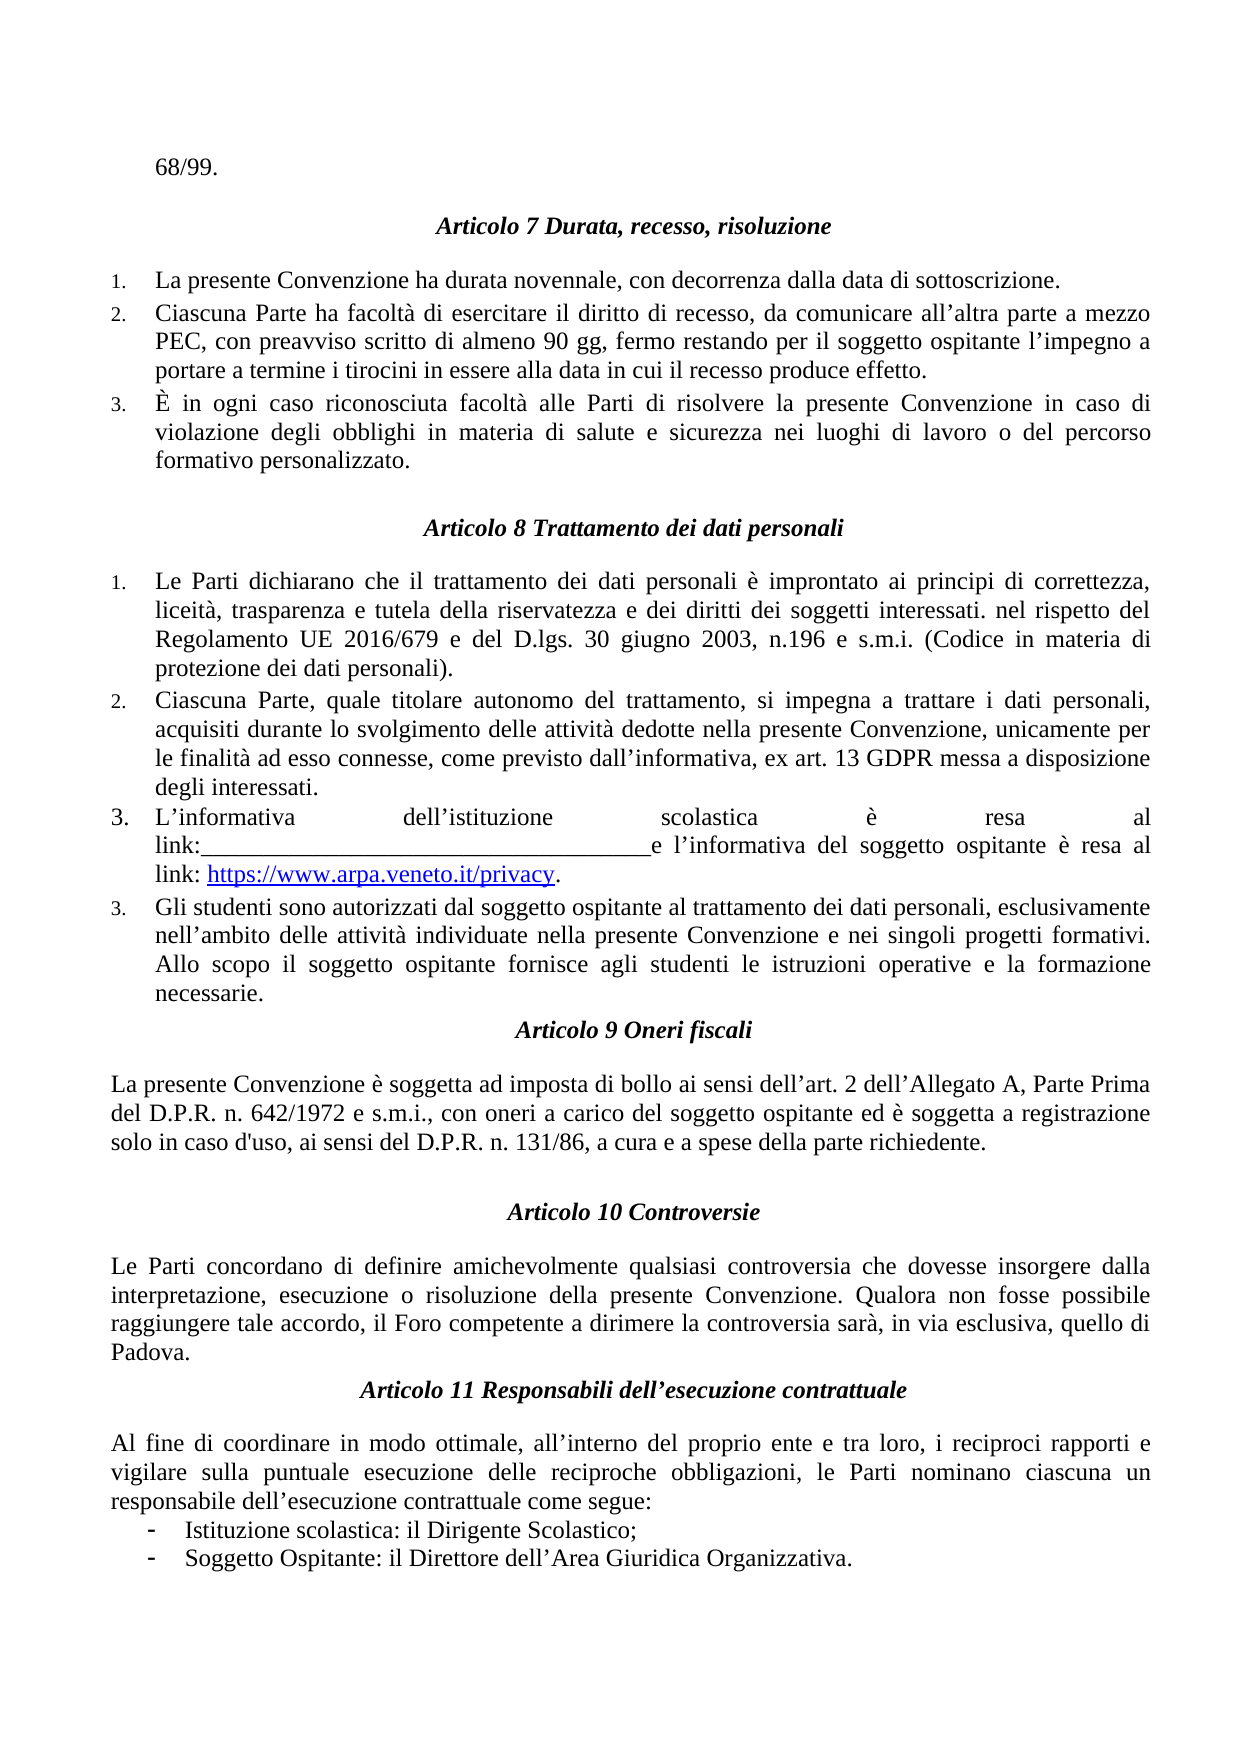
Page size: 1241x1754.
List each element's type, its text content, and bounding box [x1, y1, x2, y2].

list Ciascuna Parte, quale titolare autonomo del trattamento, si impegna a trattare i dati personali, acquisiti durante lo svolgimento delle attività dedotte nella presente Convenzione, unicamente per le finalità ad esso connesse, come previsto dall’informativa, ex art. 13 GDPR messa a disposizione degli interessati. [111, 686, 1152, 801]
subtitle Articolo 8 Trattamento dei dati personali [115, 513, 1155, 541]
list Al fine di coordinare in modo ottimale, all’interno del proprio ente e tra loro, i reciproci rapporti e vigilare sulla puntuale esecuzione delle reciproche obbligazioni, le Parti nominano ciascuna un responsabile dell’esecuzione contrattuale come segue: [111, 1428, 1152, 1515]
list Le Parti concordano di definire amichevolmente qualsiasi controversia che dovesse insorgere dalla interpretazione, esecuzione o risoluzione della presente Convenzione. Qualora non fosse possibile raggiungere tale accordo, il Foro competente a dirimere la controversia sarà, in via esclusiva, quello di Padova. [111, 1251, 1152, 1366]
text 3. L’informativa dell’istituzione scolastica è resa al link:____________________________________e l’informativa del soggetto ospitante è resa al link: https://www.arpa.veneto.it/privacy. [111, 802, 1152, 888]
list È in ogni caso riconosciuta facoltà alle Parti di risolvere la presente Convenzione in caso di violazione degli obblighi in materia di salute e sicurezza nei luoghi di lavoro o del percorso formativo personalizzato. [111, 388, 1152, 474]
subtitle Articolo 7 Durata, recesso, risoluzione [115, 211, 1155, 240]
list Le Parti dichiarano che il trattamento dei dati personali è improntato ai principi di correttezza, liceità, trasparenza e tutela della riservatezza e dei diritti dei soggetti interessati. nel rispetto del Regolamento UE 2016/679 e del D.lgs. 30 giugno 2003, n.196 e s.m.i. (Codice in materia di protezione dei dati personali). [111, 566, 1152, 681]
list 68/99. [111, 152, 1152, 181]
subtitle Articolo 9 Oneri fiscali [115, 1016, 1155, 1044]
list Gli studenti sono autorizzati dal soggetto ospitante al trattamento dei dati personali, esclusivamente nell’ambito delle attività individuate nella presente Convenzione e nei singoli progetti formativi. Allo scopo il soggetto ospitante fornisce agli studenti le istruzioni operative e la formazione necessarie. [111, 892, 1152, 1007]
list Ciascuna Parte ha facoltà di esercitare il diritto di recesso, da comunicare all’altra parte a mezzo PEC, con preavviso scritto di almeno 90 gg, fermo restando per il soggetto ospitante l’impegno a portare a termine i tirocini in essere alla data in cui il recesso produce effetto. [111, 298, 1152, 384]
list Soggetto Ospitante: il Direttore dell’Area Giuridica Organizzativa. [147, 1543, 1152, 1572]
list Istituzione scolastica: il Dirigente Scolastico; [147, 1515, 1152, 1543]
subtitle Articolo 11 Responsabili dell’esecuzione contrattuale [115, 1375, 1155, 1403]
list La presente Convenzione è soggetta ad imposta di bollo ai sensi dell’art. 2 dell’Allegato A, Parte Prima del D.P.R. n. 642/1972 e s.m.i., con oneri a carico del soggetto ospitante ed è soggetta a registrazione solo in caso d'uso, ai sensi del D.P.R. n. 131/86, a cura e a spese della parte richiedente. [111, 1069, 1152, 1156]
subtitle Articolo 10 Controversie [115, 1197, 1155, 1226]
list La presente Convenzione ha durata novennale, con decorrenza dalla data di sottoscrizione. [111, 265, 1152, 293]
